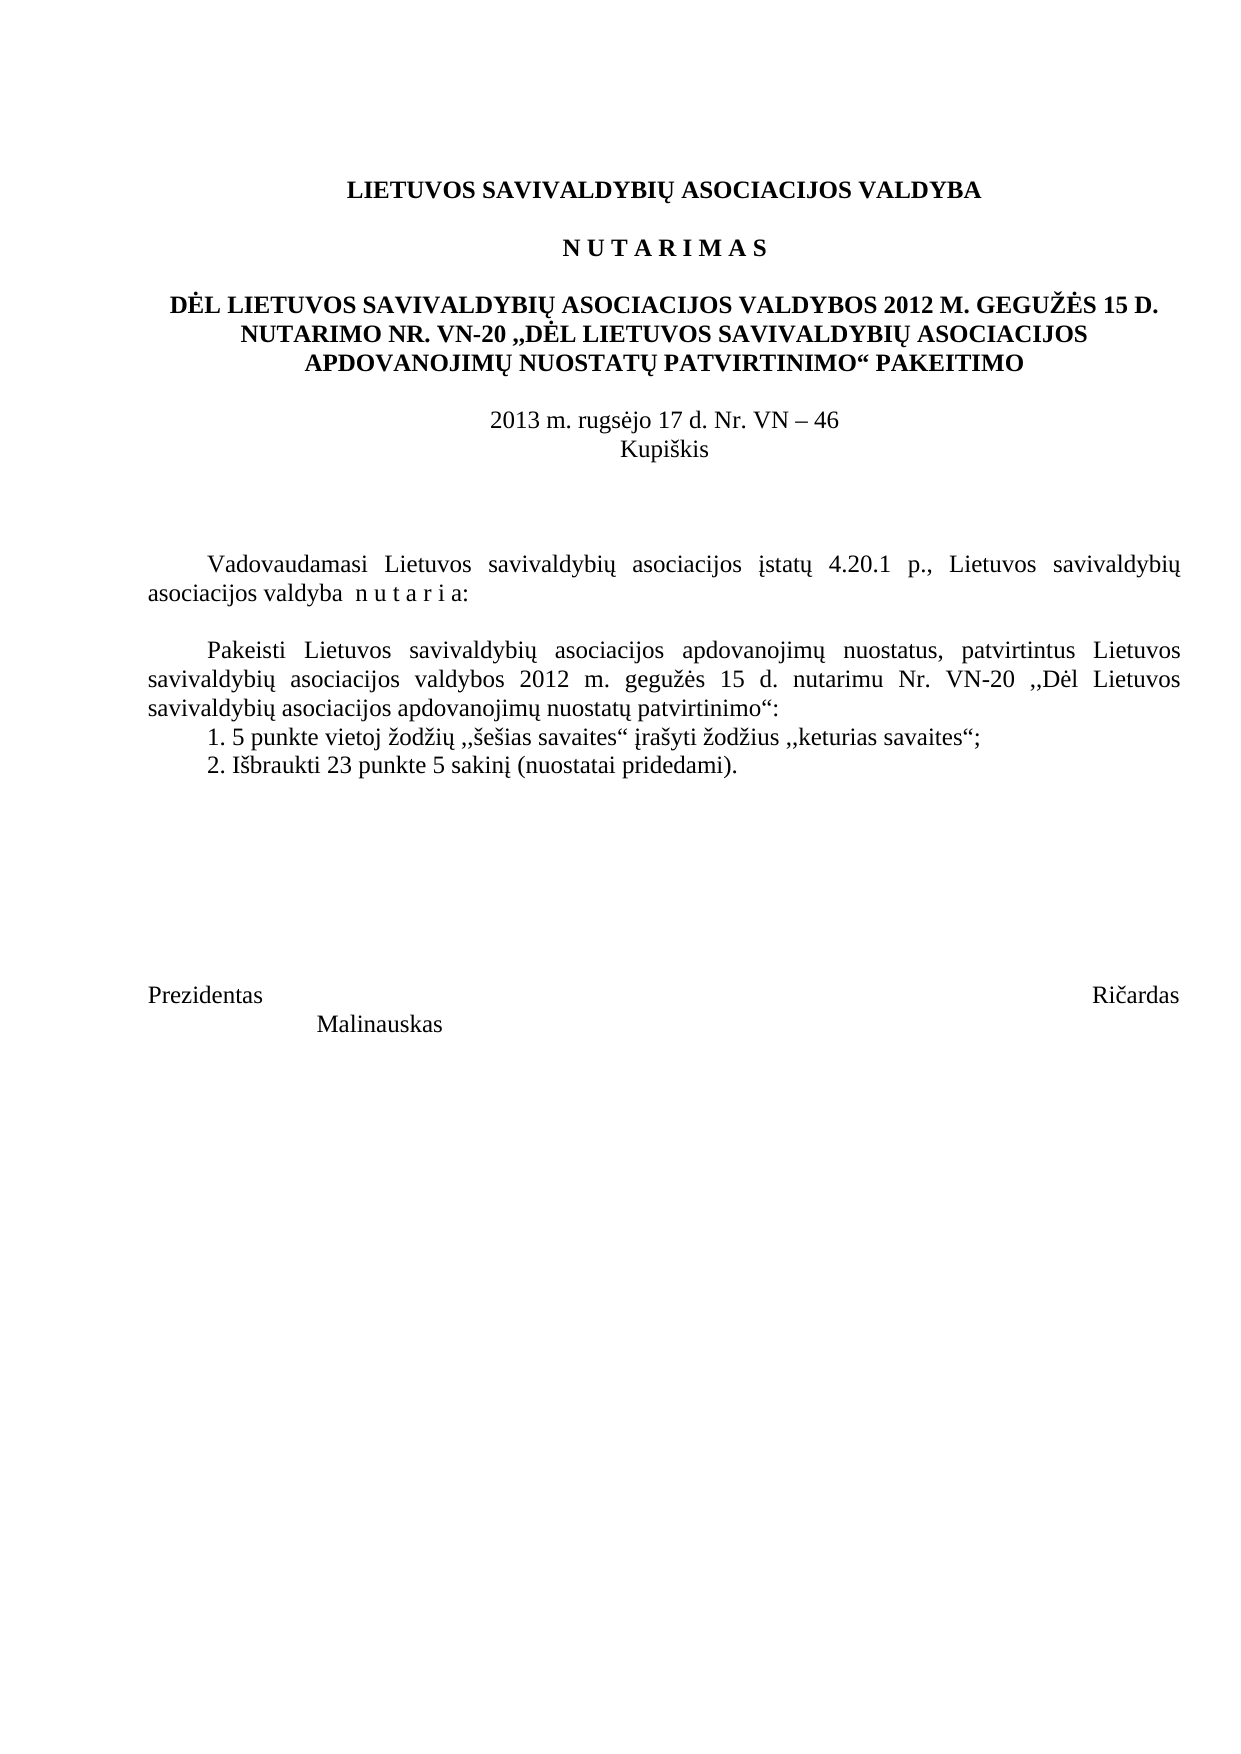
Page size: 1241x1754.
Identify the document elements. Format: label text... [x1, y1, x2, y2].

text Pakeisti Lietuvos savivaldybių asociacijos apdovanojimų nuostatus, patvirtintus Lietuvos savivaldybių asociacijos valdybos 2012 m. gegužės 15 d. nutarimu Nr. VN-20 ,,Dėl Lietuvos savivaldybių asociacijos apdovanojimų nuostatų patvirtinimo“: [148, 636, 1181, 722]
text 2. Išbraukti 23 punkte 5 sakinį (nuostatai pridedami). [148, 751, 1181, 779]
text 2013 m. rugsėjo 17 d. Nr. VN – 46 [148, 406, 1181, 434]
text Vadovaudamasi Lietuvos savivaldybių asociacijos įstatų 4.20.1 p., Lietuvos savivaldybių asociacijos valdyba n u t a r i a: [148, 549, 1181, 607]
text DĖL LIETUVOS SAVIVALDYBIŲ ASOCIACIJOS VALDYBOS 2012 M. GEGUŽĖS 15 D. NUTARIMO NR. VN-20 ,,DĖL LIETUVOS SAVIVALDYBIŲ ASOCIACIJOS APDOVANOJIMŲ NUOSTATŲ PATVIRTINIMO“ PAKEITIMO [148, 291, 1181, 377]
text Kupiškis [148, 434, 1181, 463]
text N U T A R I M A S [148, 233, 1181, 262]
text LIETUVOS SAVIVALDYBIŲ ASOCIACIJOS VALDYBA [148, 176, 1181, 204]
text Prezidentas Ričardas Malinauskas [148, 981, 1181, 1038]
text 1. 5 punkte vietoj žodžių ,,šešias savaites“ įrašyti žodžius ,,keturias savaites“; [148, 722, 1181, 751]
